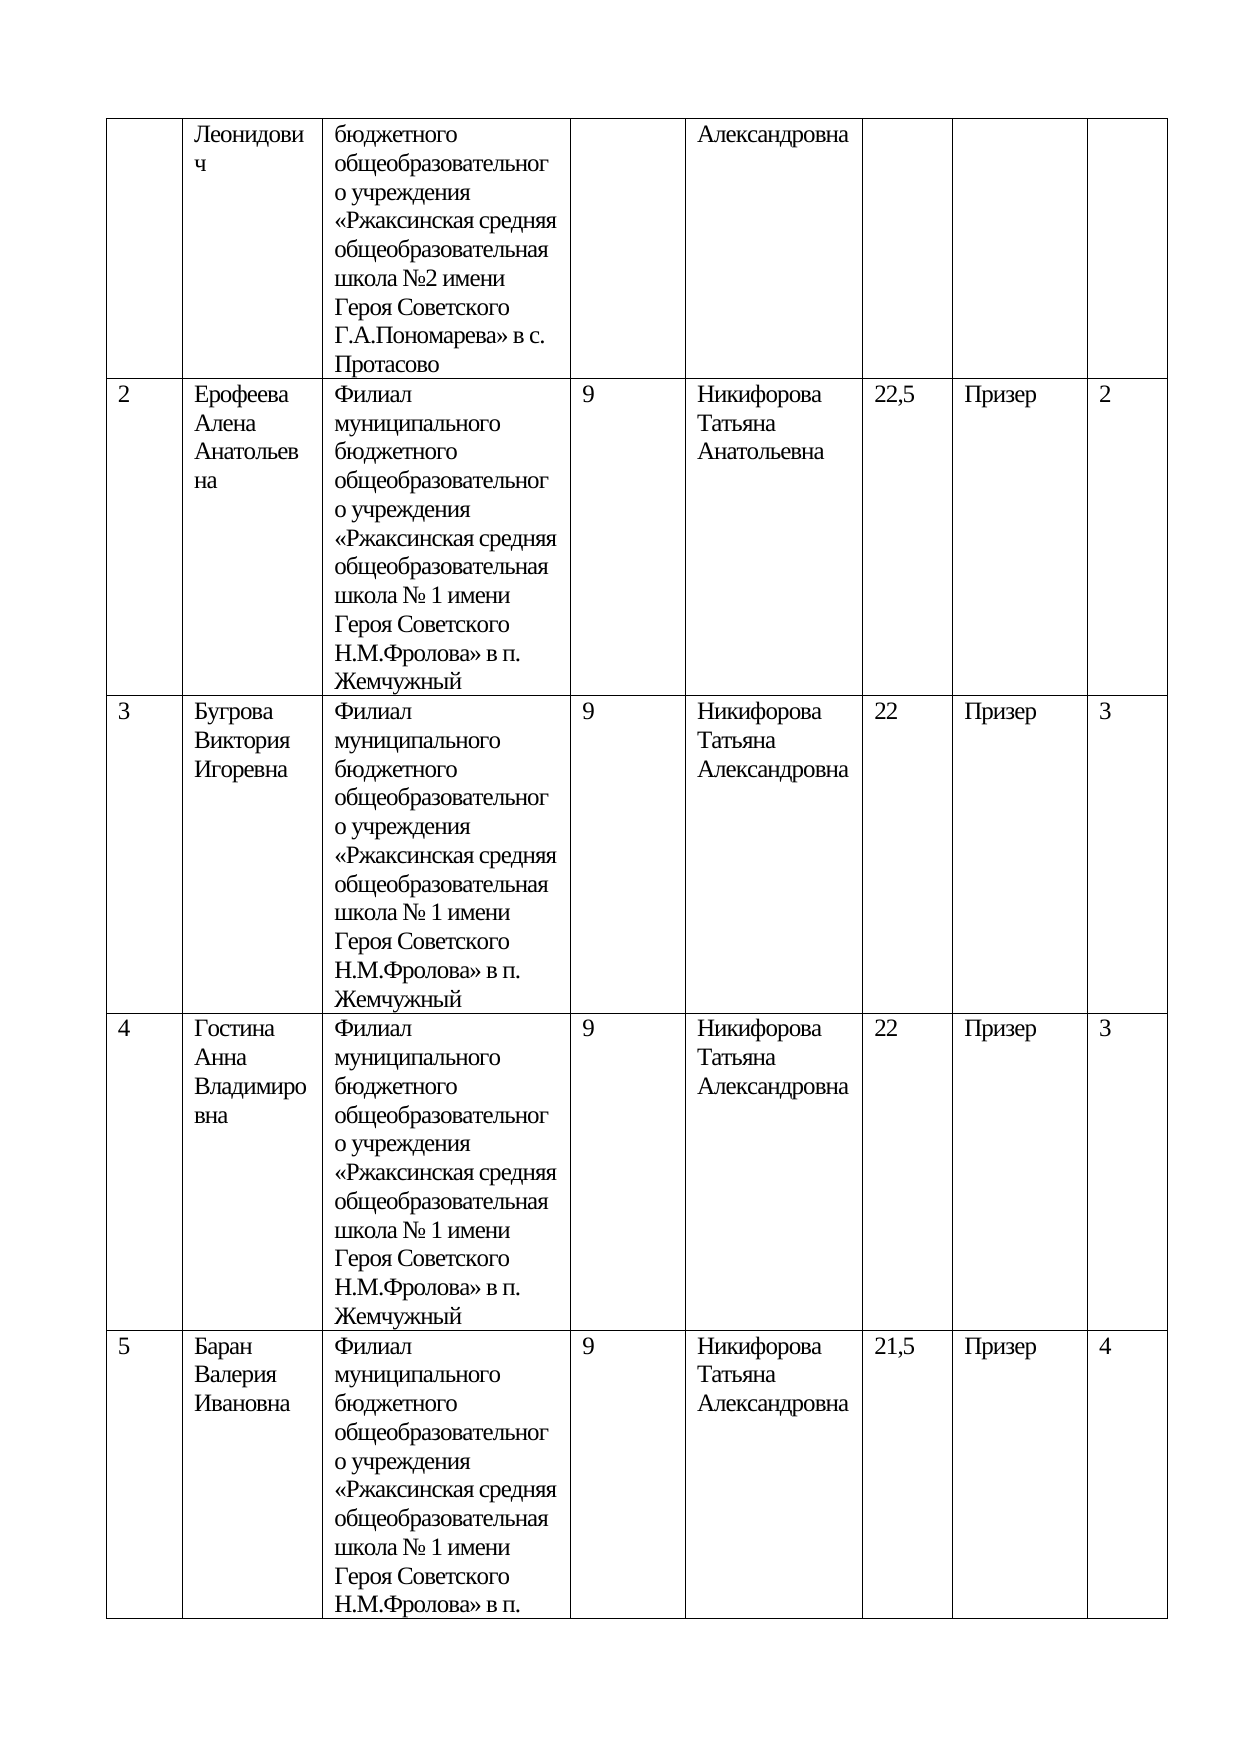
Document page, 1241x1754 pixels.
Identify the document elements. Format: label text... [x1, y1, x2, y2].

table_cell 22 [863, 696, 952, 1012]
table_cell Призер [953, 1014, 1087, 1330]
table_cell Призер [953, 696, 1087, 1012]
table_cell Баран Валерия Ивановна [183, 1331, 322, 1618]
table_cell Никифорова Татьяна Анатольевна [686, 379, 862, 695]
table_cell бюджетного общеобразовательного учреждения «Ржаксинская средняя общеобразовательная школа №2 имени Героя Советского Г.А.Пономарева» в с. Протасово [323, 119, 570, 378]
table_cell Бугрова Виктория Игоревна [183, 696, 322, 1012]
table_cell Леонидович [183, 119, 322, 378]
table_cell Призер [953, 379, 1087, 695]
table_cell 2 [1088, 379, 1167, 695]
table_cell 9 [571, 696, 685, 1012]
table_cell Александровна [686, 119, 862, 378]
table_cell 21,5 [863, 1331, 952, 1618]
table_cell 3 [107, 696, 182, 1012]
table_cell Филиал муниципального бюджетного общеобразовательного учреждения «Ржаксинская средняя общеобразовательная школа № 1 имени Героя Советского Н.М.Фролова» в п. Жемчужный [323, 1014, 570, 1330]
table_cell Ерофеева Алена Анатольевна [183, 379, 322, 695]
table_cell Филиал муниципального бюджетного общеобразовательного учреждения «Ржаксинская средняя общеобразовательная школа № 1 имени Героя Советского Н.М.Фролова» в п. Жемчужный [323, 696, 570, 1012]
table_cell Гостина Анна Владимировна [183, 1014, 322, 1330]
table_cell [571, 119, 685, 378]
table_cell [107, 119, 182, 378]
table_cell 3 [1088, 696, 1167, 1012]
table_cell Филиал муниципального бюджетного общеобразовательного учреждения «Ржаксинская средняя общеобразовательная школа № 1 имени Героя Советского Н.М.Фролова» в п. [323, 1331, 570, 1618]
table_cell 4 [107, 1014, 182, 1330]
table_cell 3 [1088, 1014, 1167, 1330]
table_cell [953, 119, 1087, 378]
table_cell 9 [571, 1331, 685, 1618]
table_cell 9 [571, 379, 685, 695]
table_cell [1088, 119, 1167, 378]
table_cell Никифорова Татьяна Александровна [686, 1331, 862, 1618]
table_cell 22 [863, 1014, 952, 1330]
table_cell 4 [1088, 1331, 1167, 1618]
table_cell Филиал муниципального бюджетного общеобразовательного учреждения «Ржаксинская средняя общеобразовательная школа № 1 имени Героя Советского Н.М.Фролова» в п. Жемчужный [323, 379, 570, 695]
table_cell 9 [571, 1014, 685, 1330]
table_cell Никифорова Татьяна Александровна [686, 1014, 862, 1330]
table_cell Призер [953, 1331, 1087, 1618]
table_cell Никифорова Татьяна Александровна [686, 696, 862, 1012]
table_cell 5 [107, 1331, 182, 1618]
table_cell 2 [107, 379, 182, 695]
table_cell 22,5 [863, 379, 952, 695]
table_cell [863, 119, 952, 378]
